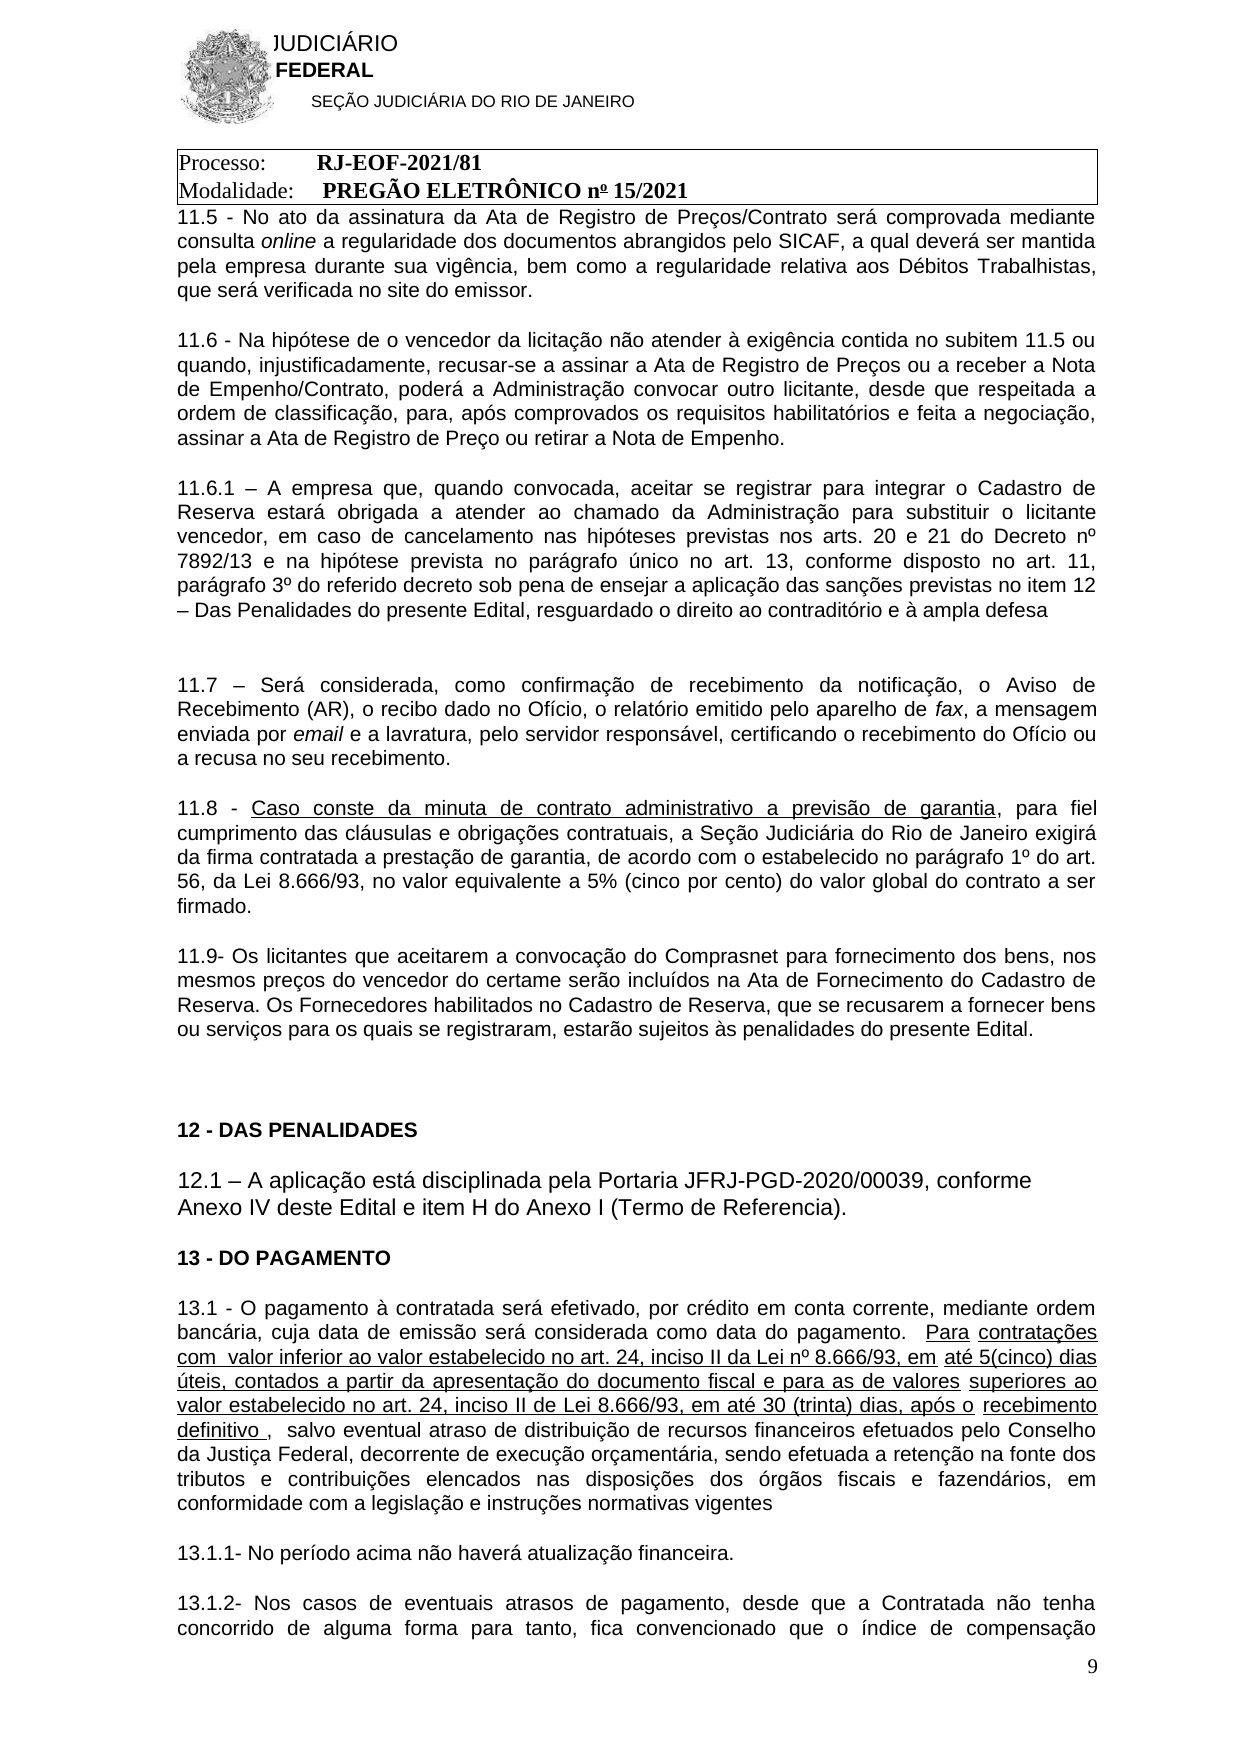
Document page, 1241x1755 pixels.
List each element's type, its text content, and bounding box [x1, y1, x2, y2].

text 11.8 - Caso conste da minuta de contrato administrativo a previsão de garantia, para fiel cumprimento das cláusulas e obrigações contratuais, a Seção Judiciária do Rio de Janeiro exigirá da firma contratada a prestação de garantia, de acordo com o estabelecido no parágrafo 1º do art. 56, da Lei 8.666/93, no valor equivalente a 5% (cinco por cento) do valor global do contrato a ser firmado. [177, 796, 1097, 918]
subtitle 13 - DO PAGAMENTO [177, 1245, 1098, 1269]
text 13.1 - O pagamento à contratada será efetivado, por crédito em conta corrente, mediante ordem bancária, cuja data de emissão será considerada como data do pagamento. Para contratações com valor inferior ao valor estabelecido no art. 24, inciso II da Lei nº 8.666/93, em até 5(cinco) dias úteis, contados a partir da apresentação do documento fiscal e para as de valores superiores ao valor estabelecido no art. 24, inciso II de Lei 8.666/93, em até 30 (trinta) dias, após o recebimento definitivo , salvo eventual atraso de distribuição de recursos financeiros efetuados pelo Conselho da Justiça Federal, decorrente de execução orçamentária, sendo efetuada a retenção na fonte dos tributos e contribuições elencados nas disposições dos órgãos fiscais e fazendários, em conformidade com a legislação e instruções normativas vigentes [177, 1296, 1097, 1515]
text 13.1.1- No período acima não haverá atualização financeira. [177, 1541, 1097, 1565]
text 11.6.1 – A empresa que, quando convocada, aceitar se registrar para integrar o Cadastro de Reserva estará obrigada a atender ao chamado da Administração para substituir o licitante vencedor, em caso de cancelamento nas hipóteses previstas nos arts. 20 e 21 do Decreto nº 7892/13 e na hipótese prevista no parágrafo único no art. 13, conforme disposto no art. 11, parágrafo 3º do referido decreto sob pena de ensejar a aplicação das sanções previstas no item 12 – Das Penalidades do presente Edital, resguardado o direito ao contraditório e à ampla defesa [177, 476, 1097, 621]
text 11.6 - Na hipótese de o vencedor da licitação não atender à exigência contida no subitem 11.5 ou quando, injustificadamente, recusar-se a assinar a Ata de Registro de Preços ou a receber a Nota de Empenho/Contrato, poderá a Administração convocar outro licitante, desde que respeitada a ordem de classificação, para, após comprovados os requisitos habilitatórios e feita a negociação, assinar a Ata de Registro de Preço ou retirar a Nota de Empenho. [177, 328, 1097, 449]
text 12.1 – A aplicação está disciplinada pela Portaria JFRJ-PGD-2020/00039, conforme Anexo IV deste Edital e item H do Anexo I (Termo de Referencia). [177, 1168, 1098, 1220]
text 11.7 – Será considerada, como confirmação de recebimento da notificação, o Aviso de Recebimento (AR), o recibo dado no Ofício, o relatório emitido pelo aparelho de fax, a mensagem enviada por email e a lavratura, pelo servidor responsável, certificando o recebimento do Ofício ou a recusa no seu recebimento. [177, 673, 1097, 770]
text 13.1.2- Nos casos de eventuais atrasos de pagamento, desde que a Contratada não tenha concorrido de alguma forma para tanto, fica convencionado que o índice de compensação [177, 1591, 1097, 1639]
text 11.9- Os licitantes que aceitarem a convocação do Comprasnet para fornecimento dos bens, nos mesmos preços do vencedor do certame serão incluídos na Ata de Fornecimento do Cadastro de Reserva. Os Fornecedores habilitados no Cadastro de Reserva, que se recusarem a fornecer bens ou serviços para os quais se registraram, estarão sujeitos às penalidades do presente Edital. [177, 944, 1097, 1041]
subtitle 12 - DAS PENALIDADES [177, 1118, 1098, 1142]
text 11.5 - No ato da assinatura da Ata de Registro de Preços/Contrato será comprovada mediante consulta online a regularidade dos documentos abrangidos pelo SICAF, a qual deverá ser mantida pela empresa durante sua vigência, bem como a regularidade relativa aos Débitos Trabalhistas, que será verificada no site do emissor. [177, 205, 1098, 302]
